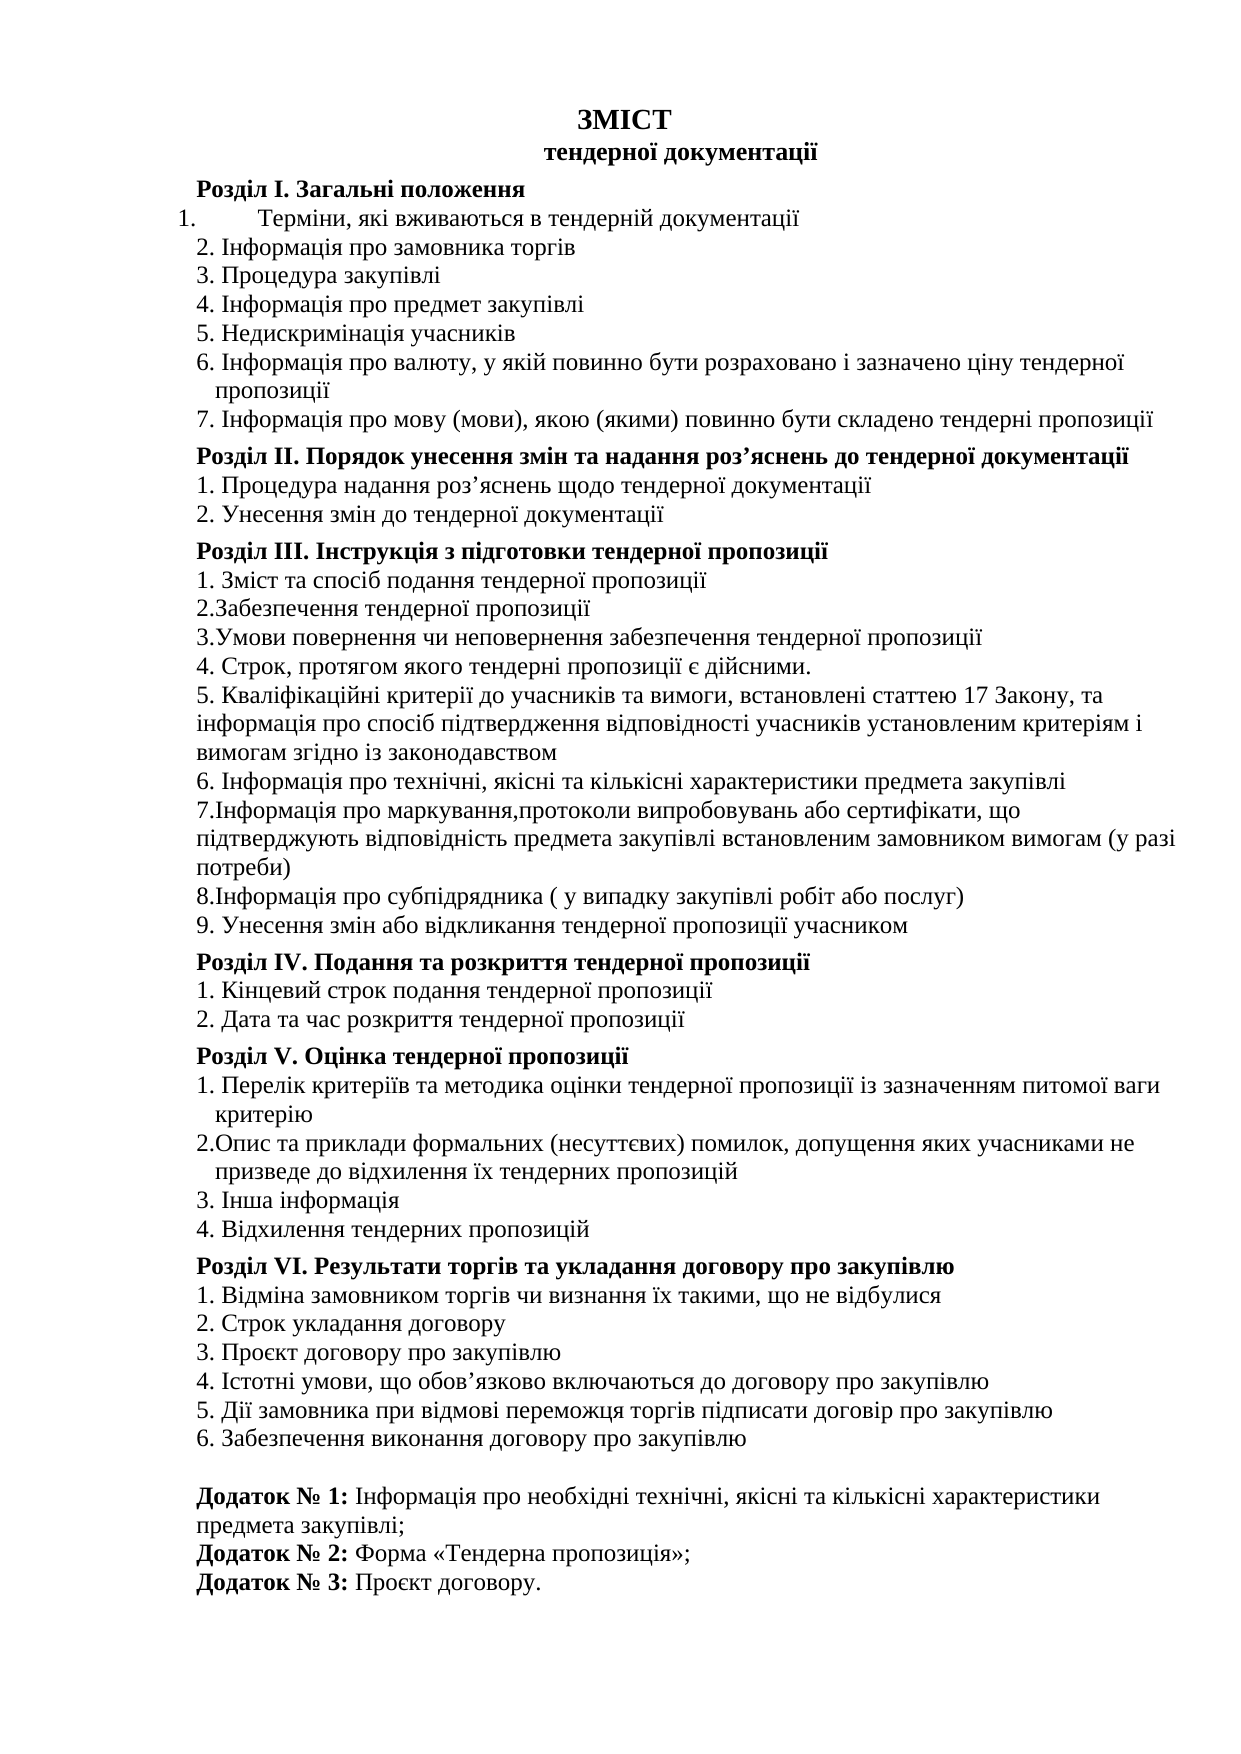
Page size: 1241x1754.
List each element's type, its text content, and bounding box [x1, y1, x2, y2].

text 2. Унесення змін до тендерної документації [196, 499, 1181, 528]
text 4. Строк, протягом якого тендерні пропозиції є дійсними. [196, 651, 1181, 680]
list Терміни, які вживаються в тендерній документації [177, 203, 1184, 232]
text Розділ ІІ. Порядок унесення змін та надання роз’яснень до тендерної документації [177, 441, 1183, 470]
text 3. Інша інформація [196, 1185, 1181, 1214]
text 7. Інформація про мову (мови), якою (якими) повинно бути складено тендерні пропозиції [196, 404, 1184, 433]
text 2.Забезпечення тендерної пропозиції [196, 593, 1187, 622]
text 6. Інформація про технічні, якісні та кількісні характеристики предмета закупівлі [196, 766, 1181, 795]
text 5. Кваліфікаційні критерії до учасників та вимоги, встановлені статтею 17 Закону, та інформація про спосіб підтвердження відповідності учасників установленим критеріям і вимогам згідно із законодавством [196, 680, 1181, 766]
text 2.Опис та приклади формальних (несуттєвих) помилок, допущення яких учасниками не призведе до відхилення їх тендерних пропозицій [196, 1128, 1181, 1185]
text 3. Процедура закупівлі [196, 261, 1184, 289]
text ЗМІСТ [196, 102, 1184, 136]
text Додаток № 2: Форма «Тендерна пропозиція»; [196, 1538, 1184, 1567]
text 1. Зміст та спосіб подання тендерної пропозиції [196, 565, 1187, 593]
text Розділ ІІІ. Інструкція з підготовки тендерної пропозиції [196, 536, 1181, 565]
text тендерної документації [177, 136, 1184, 166]
text 8.Інформація про субпідрядника ( у випадку закупівлі робіт або послуг) [196, 881, 1181, 910]
text 3.Умови повернення чи неповернення забезпечення тендерної пропозиції [196, 622, 1187, 651]
text Розділ І. Загальні положення [196, 174, 1183, 203]
text 5. Дії замовника при відмові переможця торгів підписати договір про закупівлю [196, 1395, 1181, 1423]
text 2. Дата та час розкриття тендерної пропозиції [196, 1004, 1181, 1033]
text 1. Перелік критеріїв та методика оцінки тендерної пропозиції із зазначенням питомої ваги критерію [196, 1070, 1181, 1128]
text Додаток № 3: Проєкт договору. [196, 1567, 1184, 1596]
text 5. Недискримінація учасників [196, 318, 1184, 347]
text Розділ VI. Результати торгів та укладання договору про закупівлю [196, 1251, 1181, 1280]
text 4. Інформація про предмет закупівлі [196, 289, 1184, 318]
text 1. Процедура надання роз’яснень щодо тендерної документації [196, 470, 1181, 499]
text Розділ IV. Подання та розкриття тендерної пропозиції [196, 947, 1181, 976]
text 2. Інформація про замовника торгів [196, 232, 1184, 261]
text 6. Інформація про валюту, у якій повинно бути розраховано і зазначено ціну тендерної пропозиції [196, 347, 1184, 404]
text 4. Відхилення тендерних пропозицій [196, 1214, 1181, 1243]
text 7.Інформація про маркування,протоколи випробовувань або сертифікати, що підтверджують відповідність предмета закупівлі встановленим замовником вимогам (у разі потреби) [196, 795, 1181, 881]
text 4. Істотні умови, що обов’язково включаються до договору про закупівлю [196, 1366, 1181, 1395]
text 2. Строк укладання договору [196, 1308, 1181, 1337]
text Розділ V. Оцінка тендерної пропозиції [196, 1041, 1181, 1070]
text 6. Забезпечення виконання договору про закупівлю [196, 1423, 1181, 1452]
text 9. Унесення змін або відкликання тендерної пропозиції учасником [196, 910, 1181, 938]
text Додаток № 1: Інформація про необхідні технічні, якісні та кількісні характеристики предмета закупівлі; [196, 1481, 1184, 1538]
text 1. Кінцевий строк подання тендерної пропозиції [196, 976, 1181, 1004]
text 1. Відміна замовником торгів чи визнання їх такими, що не відбулися [196, 1280, 1181, 1308]
text 3. Проєкт договору про закупівлю [196, 1337, 1181, 1366]
